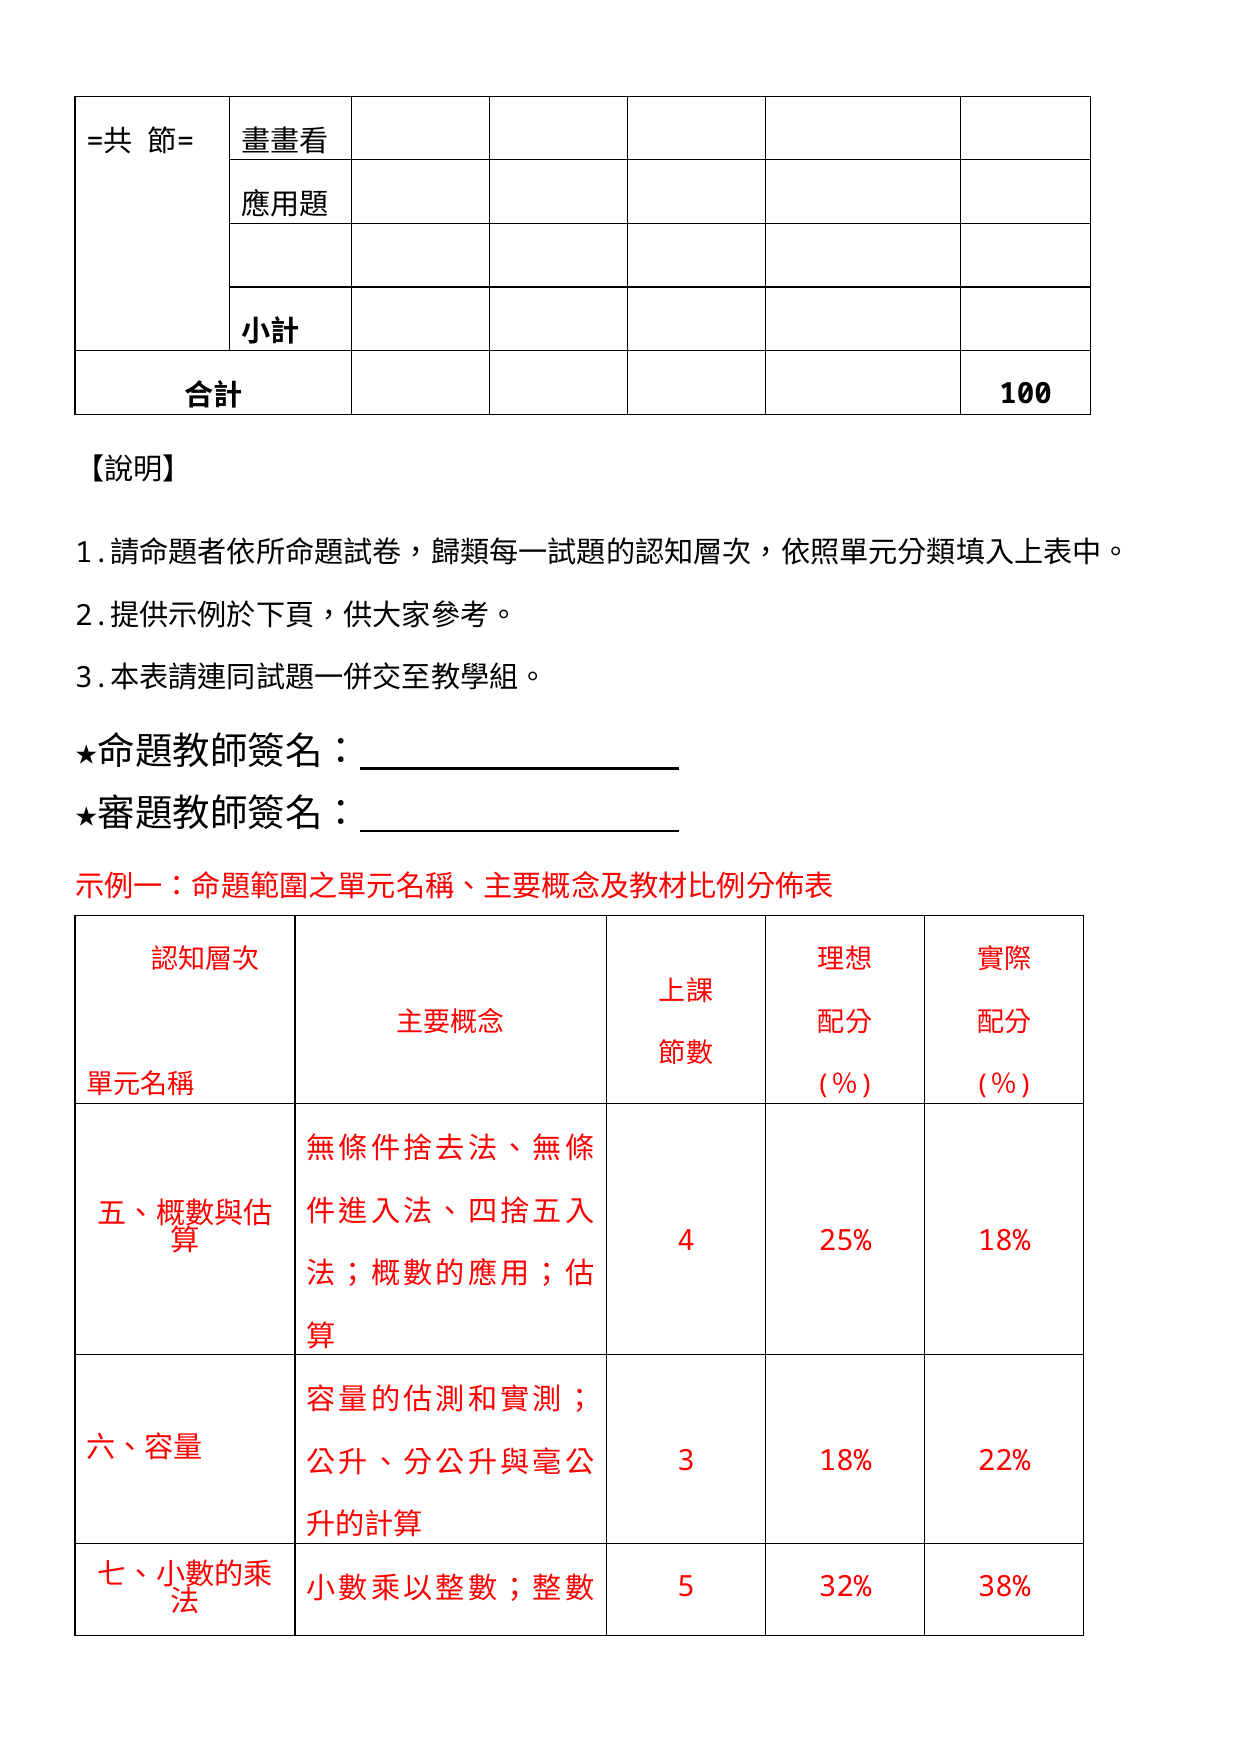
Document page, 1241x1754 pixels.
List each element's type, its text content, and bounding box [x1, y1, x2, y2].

table_cell 4 [607, 1104, 765, 1354]
table_cell [490, 160, 627, 223]
text 【說明】 [75, 425, 1165, 487]
table_cell [628, 97, 765, 159]
table_cell [490, 288, 627, 350]
table_cell 容量的估測和實測；公升、分公升與毫公升的計算 [296, 1355, 606, 1543]
table_header 實際 配分 (％) [925, 916, 1083, 1103]
table_cell [490, 224, 627, 286]
table_cell =共 節= [76, 97, 229, 350]
table_cell [766, 288, 960, 350]
table_cell [766, 351, 960, 413]
table_cell 18% [925, 1104, 1083, 1354]
table_header 上課 節數 [607, 916, 765, 1103]
table_cell 5 [607, 1544, 765, 1635]
text 示例一：命題範圍之單元名稱、主要概念及教材比例分佈表 [75, 842, 1165, 904]
table_cell [766, 224, 960, 286]
table_cell [230, 224, 351, 286]
table_cell 18% [766, 1355, 924, 1543]
table_cell [628, 224, 765, 286]
text ★審題教師簽名： [75, 769, 1240, 831]
table_header 理想 配分 (％) [766, 916, 924, 1103]
table_cell 六、容量 [76, 1355, 294, 1543]
table_cell [961, 288, 1090, 350]
table_cell [628, 288, 765, 350]
table_cell 25% [766, 1104, 924, 1354]
table_cell 100 [961, 351, 1090, 413]
table_cell [961, 224, 1090, 286]
text 1.請命題者依所命題試卷，歸類每一試題的認知層次，依照單元分類填入上表中。 2.提供示例於下頁，供大家參考。 3.本表請連同試題一併交至教學組。 [75, 508, 1165, 696]
table_header 主要概念 [296, 916, 606, 1103]
table_cell 32% [766, 1544, 924, 1635]
table_cell [628, 160, 765, 223]
table_cell [352, 288, 489, 350]
table_cell 無條件捨去法、無條件進入法、四捨五入法；概數的應用；估算 [296, 1104, 606, 1354]
table_cell 畫畫看 [230, 97, 351, 159]
table_cell [352, 224, 489, 286]
table_cell 應用題 [230, 160, 351, 223]
table_cell [352, 97, 489, 159]
table_cell [352, 351, 489, 413]
table_cell [766, 97, 960, 159]
table_cell 合計 [76, 351, 351, 413]
table_cell 22% [925, 1355, 1083, 1543]
table_cell 38% [925, 1544, 1083, 1635]
table_cell 3 [607, 1355, 765, 1543]
table_cell 小數乘以整數；整數 [296, 1544, 606, 1635]
table_cell [490, 351, 627, 413]
table_cell [352, 160, 489, 223]
table_cell [961, 160, 1090, 223]
table_cell 五、概數與估算 [76, 1104, 294, 1354]
table_cell 小計 [230, 288, 351, 350]
table_cell [490, 97, 627, 159]
table_header 認知層次 單元名稱 [76, 916, 294, 1103]
text ★命題教師簽名： [75, 706, 1240, 769]
table_cell [766, 160, 960, 223]
table_cell [961, 97, 1090, 159]
table_cell [628, 351, 765, 413]
table_cell 七、小數的乘法 [76, 1544, 294, 1635]
